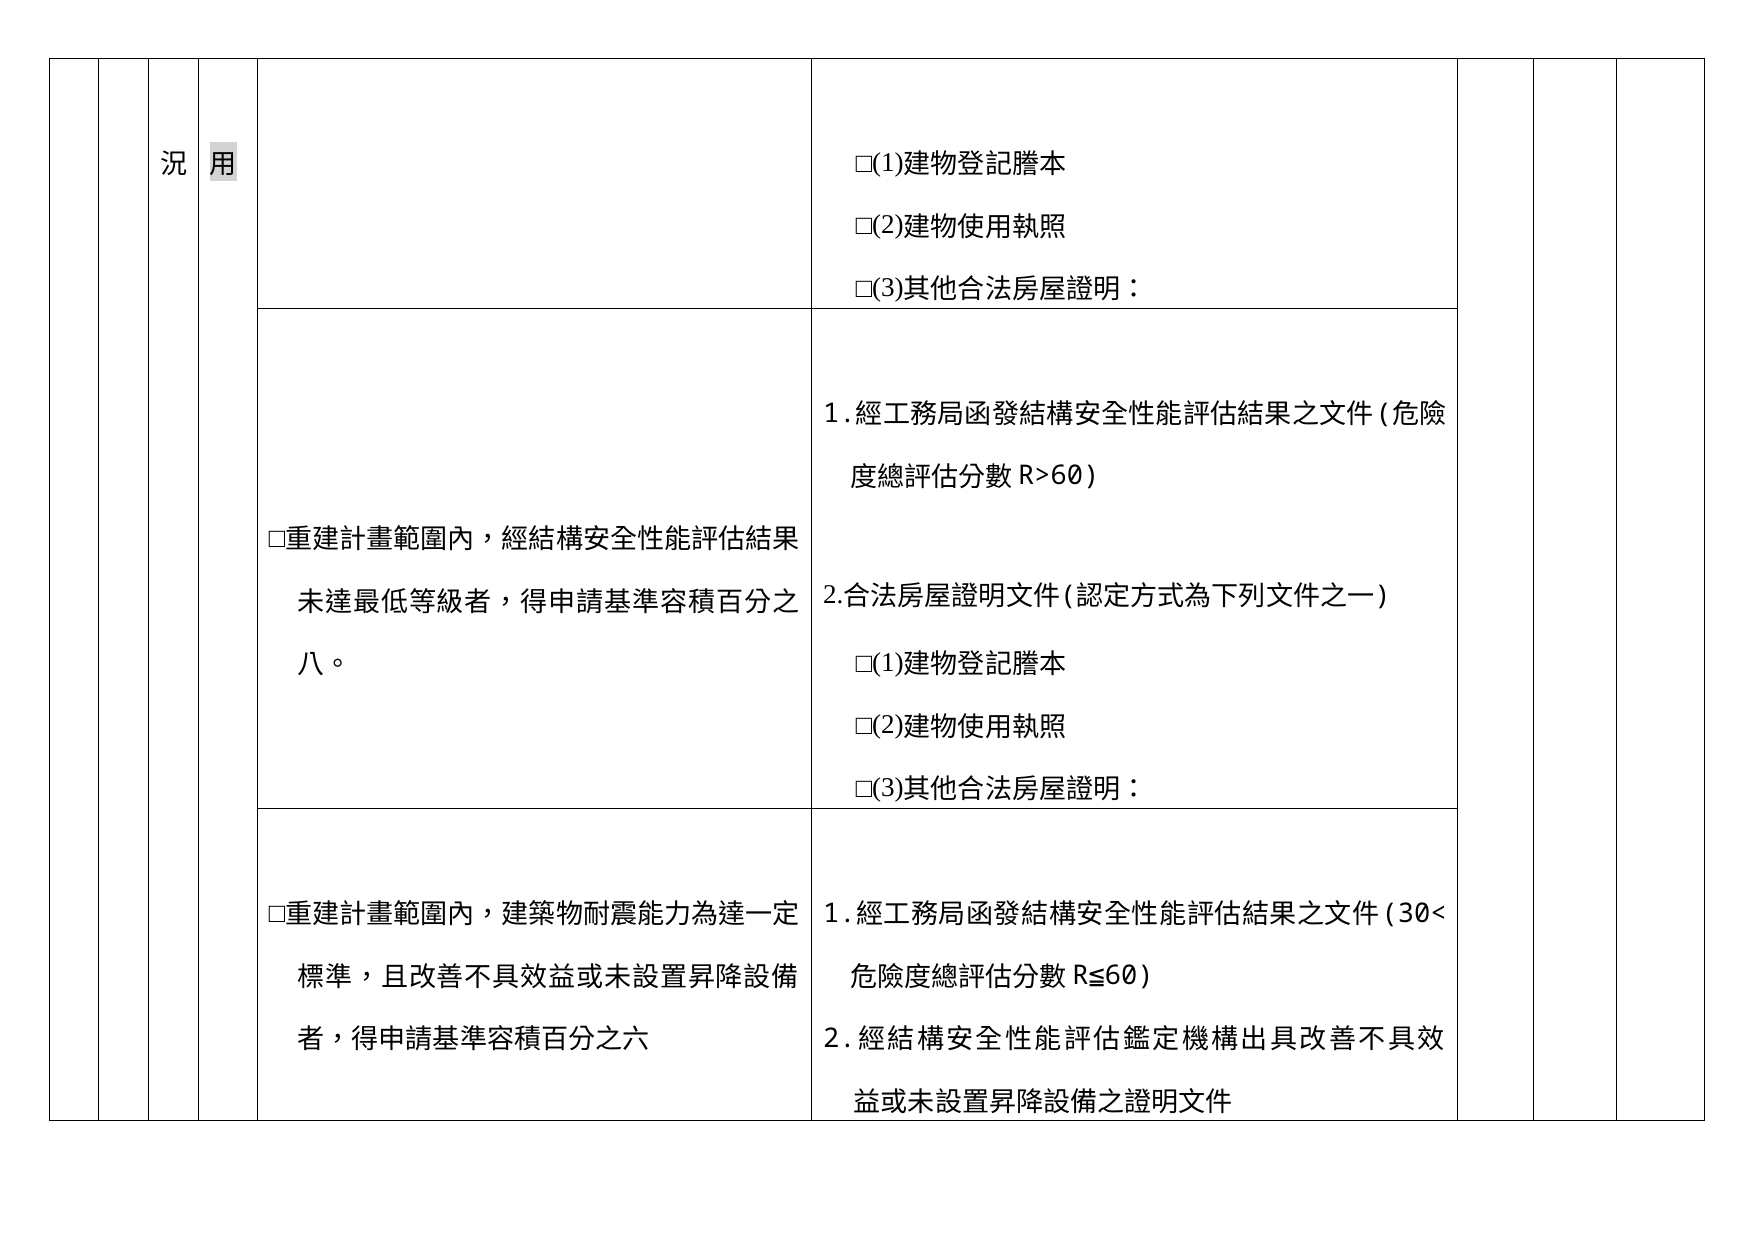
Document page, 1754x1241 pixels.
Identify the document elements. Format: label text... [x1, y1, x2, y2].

table_cell [1534, 59, 1616, 1120]
table_cell [99, 59, 148, 1120]
table_cell □(1)建物登記謄本 □(2)建物使用執照 □(3)其他合法房屋證明： [812, 59, 1457, 308]
table_cell 1.經工務局函發結構安全性能評估結果之文件(危險度總評估分數R>60) 2.合法房屋證明文件(認定方式為下列文件之一) □(1)建物登記謄本 □(2)建物使用執照 □(3)其他合法房屋證明： [812, 309, 1457, 808]
table_cell [1617, 59, 1704, 1120]
table_cell [1458, 59, 1533, 1120]
table_cell [258, 59, 811, 308]
table_cell □重建計畫範圍內，經結構安全性能評估結果未達最低等級者，得申請基準容積百分之八。 [258, 309, 811, 808]
table_cell 況 [149, 59, 198, 1120]
table_cell 1.經工務局函發結構安全性能評估結果之文件(30<危險度總評估分數R≦60) 2.經結構安全性能評估鑑定機構出具改善不具效 益或未設置昇降設備之證明文件 [812, 809, 1457, 1120]
table_cell [50, 59, 98, 1120]
table_cell 用 [199, 59, 257, 1120]
table_cell □重建計畫範圍內，建築物耐震能力為達一定標準，且改善不具效益或未設置昇降設備者，得申請基準容積百分之六 [258, 809, 811, 1120]
